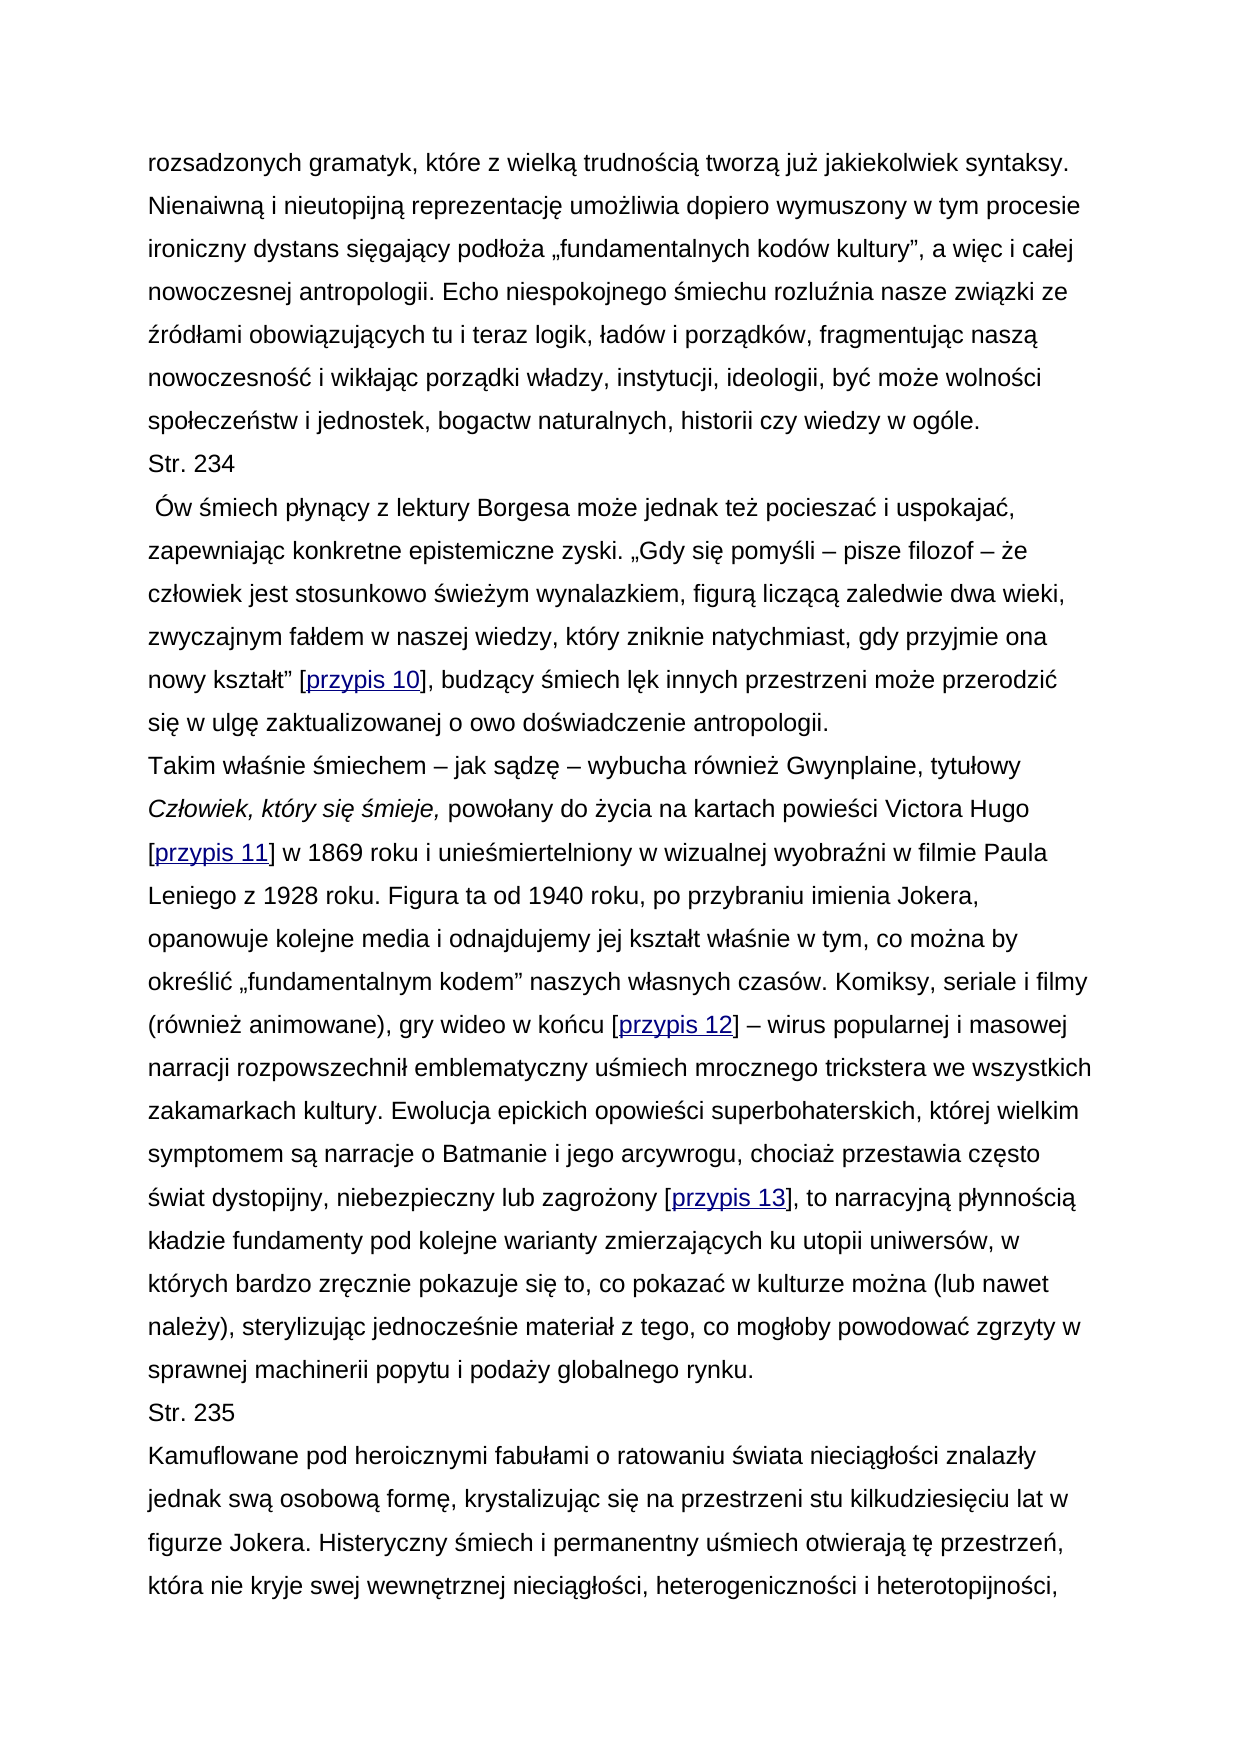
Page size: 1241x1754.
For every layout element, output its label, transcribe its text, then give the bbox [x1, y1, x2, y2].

text Ów śmiech płynący z lektury Borgesa może jednak też pocieszać i uspokajać, zapewniając konkretne epistemiczne zyski. „Gdy się pomyśli – pisze filozof – że człowiek jest stosunkowo świeżym wynalazkiem, figurą liczącą zaledwie dwa wieki, zwyczajnym fałdem w naszej wiedzy, który zniknie natychmiast, gdy przyjmie ona nowy kształt” [przypis 10], budzący śmiech lęk innych przestrzeni może przerodzić się w ulgę zaktualizowanej o owo doświadczenie antropologii. [148, 493, 1093, 737]
text Takim właśnie śmiechem – jak sądzę – wybucha również Gwynplaine, tytułowy Człowiek, który się śmieje, powołany do życia na kartach powieści Victora Hugo [przypis 11] w 1869 roku i unieśmiertelniony w wizualnej wyobraźni w filmie Paula Leniego z 1928 roku. Figura ta od 1940 roku, po przybraniu imienia Jokera, opanowuje kolejne media i odnajdujemy jej kształt właśnie w tym, co można by określić „fundamentalnym kodem” naszych własnych czasów. Komiksy, seriale i filmy (również animowane), gry wideo w końcu [przypis 12] – wirus popularnej i masowej narracji rozpowszechnił emblematyczny uśmiech mrocznego trickstera we wszystkich zakamarkach kultury. Ewolucja epickich opowieści superbohaterskich, której wielkim symptomem są narracje o Batmanie i jego arcywrogu, chociaż przestawia często świat dystopijny, niebezpieczny lub zagrożony [przypis 13], to narracyjną płynnością kładzie fundamenty pod kolejne warianty zmierzających ku utopii uniwersów, w których bardzo zręcznie pokazuje się to, co pokazać w kulturze można (lub nawet należy), sterylizując jednocześnie materiał z tego, co mogłoby powodować zgrzyty w sprawnej machinerii popytu i podaży globalnego rynku. [148, 751, 1093, 1384]
text rozsadzonych gramatyk, które z wielką trudnością tworzą już jakiekolwiek syntaksy. Nienaiwną i nieutopijną reprezentację umożliwia dopiero wymuszony w tym procesie ironiczny dystans sięgający podłoża „fundamentalnych kodów kultury”, a więc i całej nowoczesnej antropologii. Echo niespokojnego śmiechu rozluźnia nasze związki ze źródłami obowiązujących tu i teraz logik, ładów i porządków, fragmentując naszą nowoczesność i wikłając porządki władzy, instytucji, ideologii, być może wolności społeczeństw i jednostek, bogactw naturalnych, historii czy wiedzy w ogóle. [148, 148, 1093, 435]
text Str. 235 [148, 1398, 1093, 1427]
text Kamuflowane pod heroicznymi fabułami o ratowaniu świata nieciągłości znalazły jednak swą osobową formę, krystalizując się na przestrzeni stu kilkudziesięciu lat w figurze Jokera. Histeryczny śmiech i permanentny uśmiech otwierają tę przestrzeń, która nie kryje swej wewnętrznej nieciągłości, heterogeniczności i heterotopijności, [148, 1441, 1093, 1599]
text Str. 234 [148, 449, 1093, 478]
